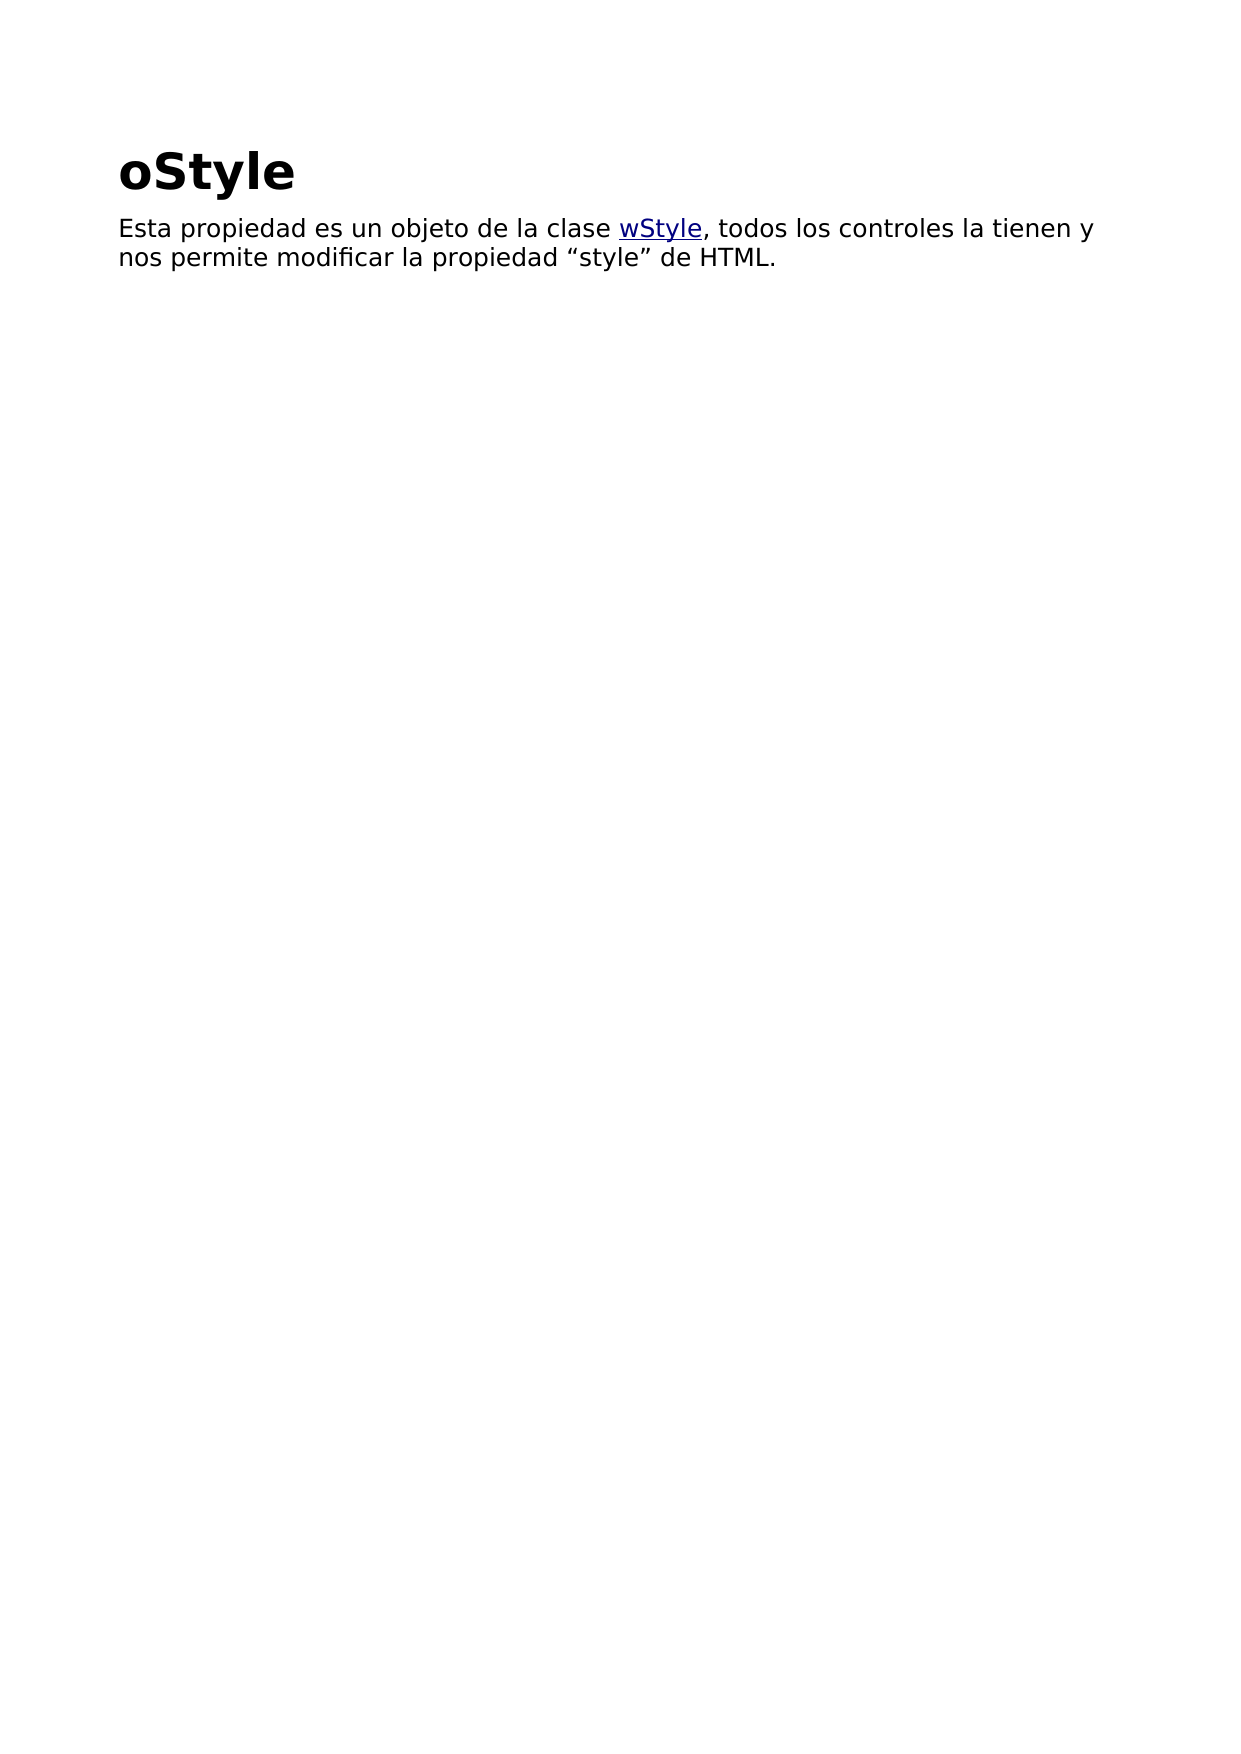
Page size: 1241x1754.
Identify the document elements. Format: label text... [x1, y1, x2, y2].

subtitle oStyle [118, 143, 1122, 201]
text Esta propiedad es un objeto de la clase wStyle, todos los controles la tienen y nos permite modificar la propiedad “style” de HTML. [118, 214, 1122, 272]
